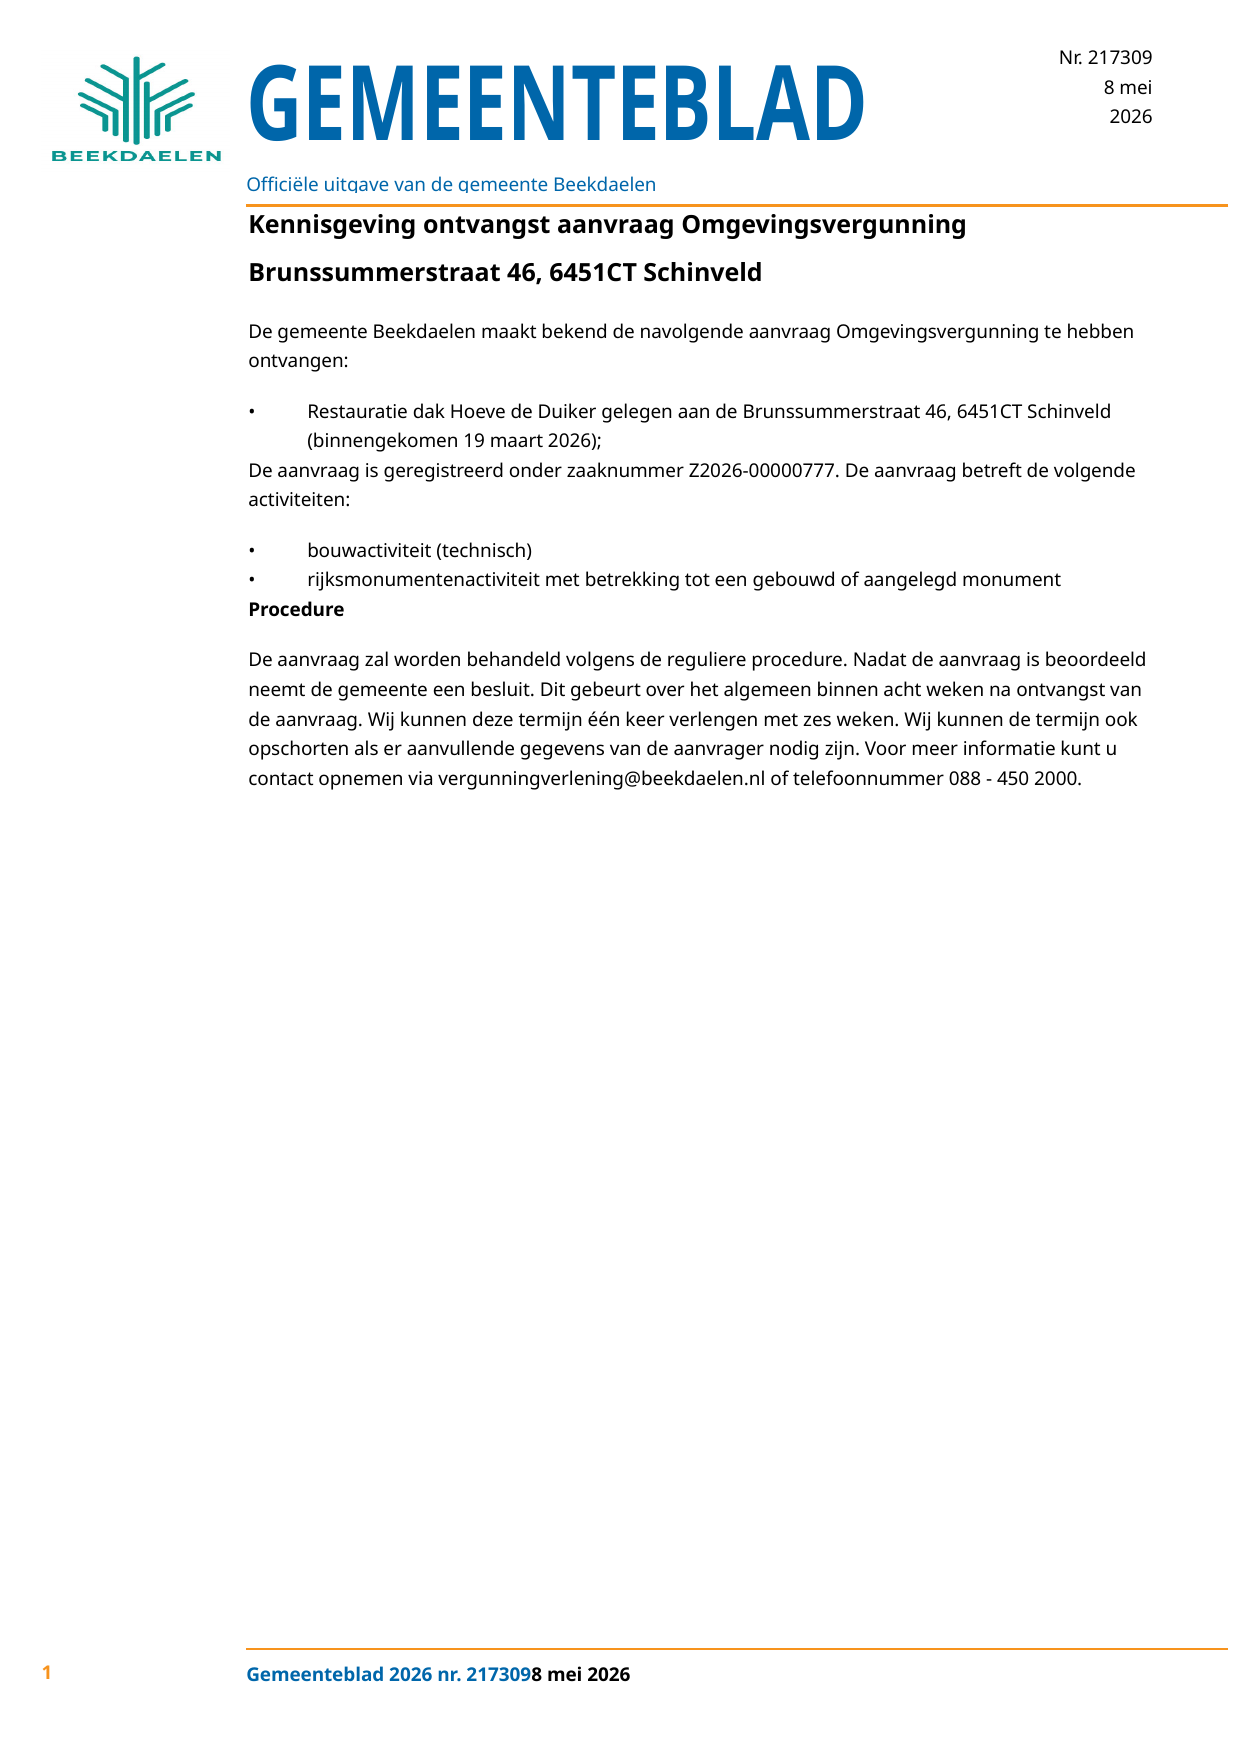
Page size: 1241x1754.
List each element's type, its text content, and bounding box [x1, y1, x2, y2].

list Restauratie dak Hoeve de Duiker gelegen aan de Brunssummerstraat 46, 6451CT Schinveld (binnengekomen 19 maart 2026); [248, 398, 1152, 453]
picture [41, 47, 231, 172]
text De gemeente Beekdaelen maakt bekend de navolgende aanvraag Omgevingsvergunning te hebben ontvangen: [248, 318, 1152, 373]
text De aanvraag is geregistreerd onder zaaknummer Z2026-00000777. De aanvraag betreft de volgende activiteiten: [248, 457, 1152, 512]
text De aanvraag zal worden behandeld volgens de reguliere procedure. Nadat de aanvraag is beoordeeld neemt de gemeente een besluit. Dit gebeurt over het algemeen binnen acht weken na ontvangst van de aanvraag. Wij kunnen deze termijn één keer verlengen met zes weken. Wij kunnen de termijn ook opschorten als er aanvullende gegevens van de aanvrager nodig zijn. Voor meer informatie kunt u contact opnemen via vergunningverlening@beekdaelen.nl of telefoonnummer 088 - 450 2000. [248, 647, 1152, 791]
text Procedure [248, 596, 1152, 622]
list rijksmonumentenactiviteit met betrekking tot een gebouwd of aangelegd monument [248, 567, 1152, 592]
text Kennisgeving ontvangst aanvraag Omgevingsvergunning Brunssummerstraat 46, 6451CT Schinveld [248, 207, 1152, 288]
list bouwactiviteit (technisch) [248, 537, 1152, 563]
